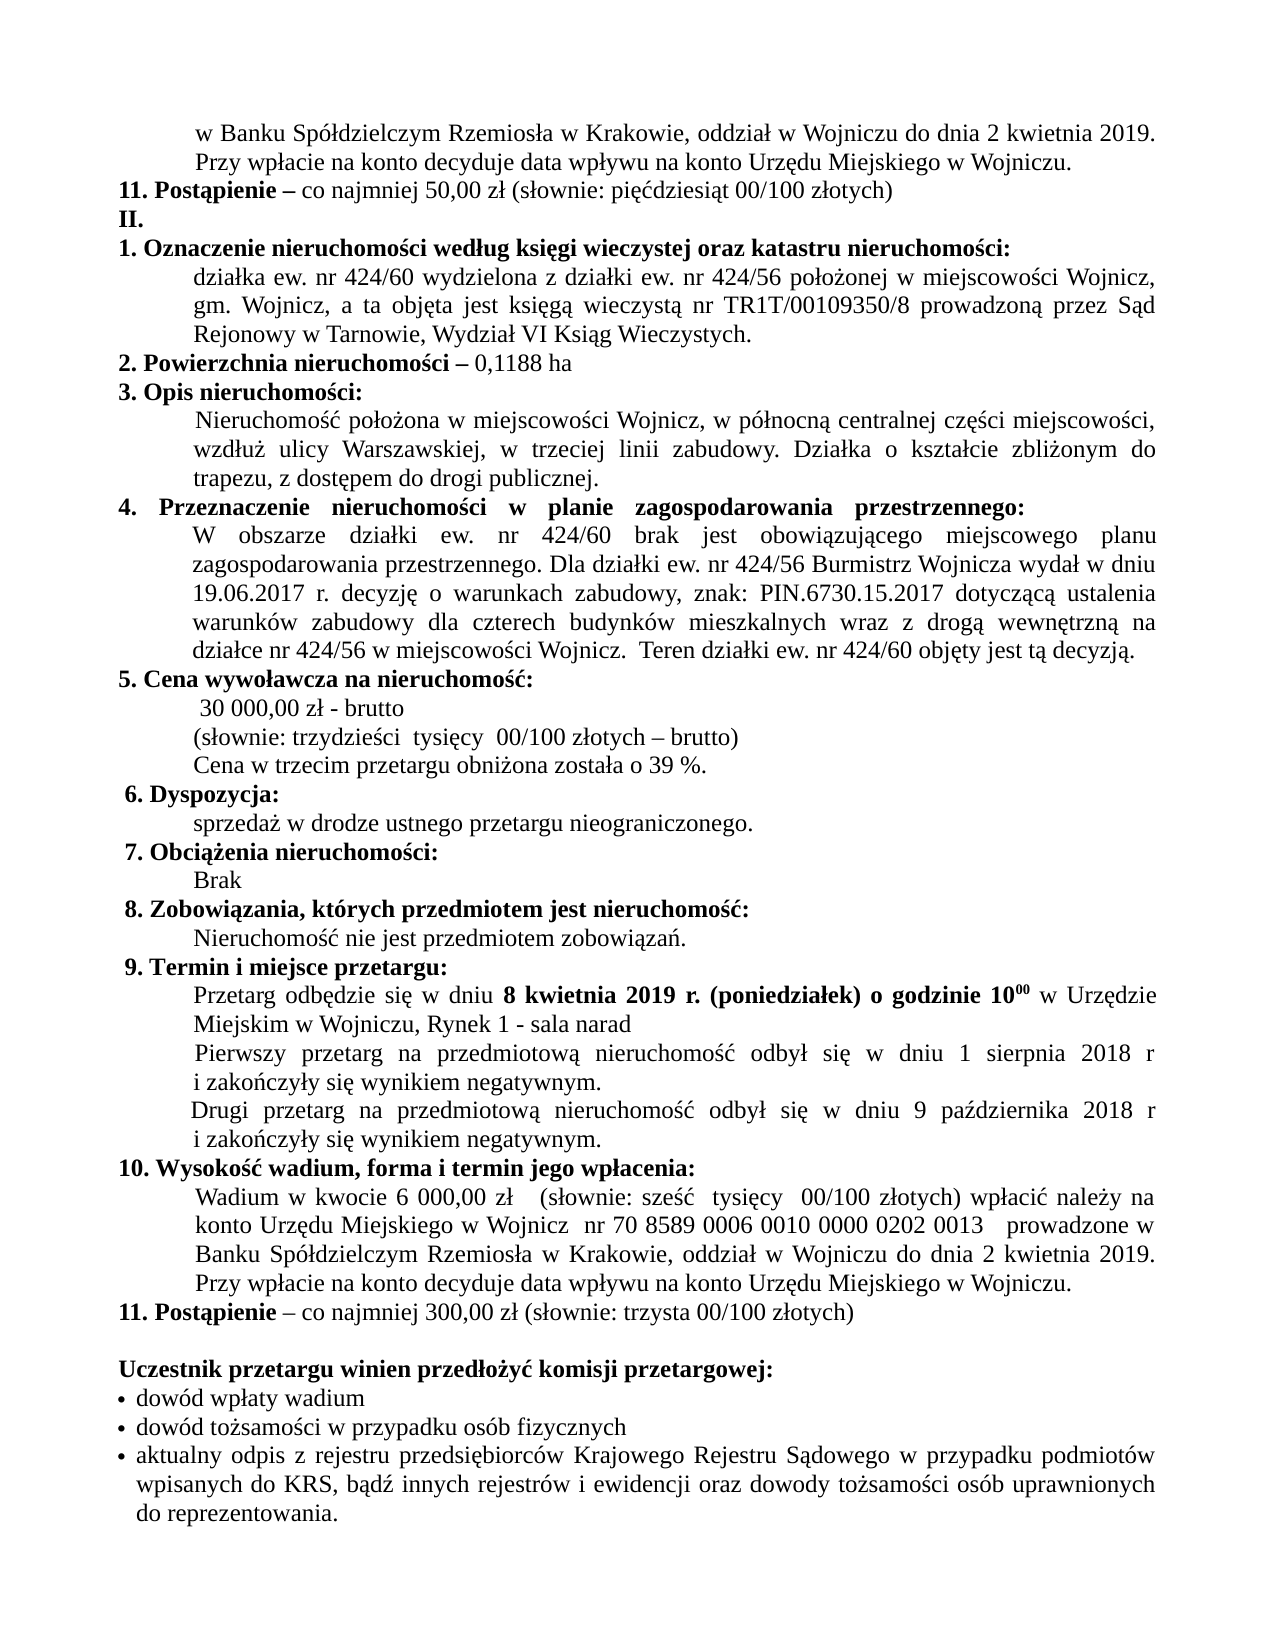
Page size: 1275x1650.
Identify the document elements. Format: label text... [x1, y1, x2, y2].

text 8. Zobowiązania, których przedmiotem jest nieruchomość: [118, 894, 1157, 923]
text Przetarg odbędzie się w dniu 8 kwietnia 2019 r. (poniedziałek) o godzinie 1000 w Urzędzie Miejskim w Wojniczu, Rynek 1 - sala narad [118, 981, 1157, 1038]
text 9. Termin i miejsce przetargu: [118, 952, 1157, 981]
text 11. Postąpienie – co najmniej 50,00 zł (słownie: pięćdziesiąt 00/100 złotych) [118, 176, 1157, 204]
list aktualny odpis z rejestru przedsiębiorców Krajowego Rejestru Sądowego w przypadku podmiotów wpisanych do KRS, bądź innych rejestrów i ewidencji oraz dowody tożsamości osób uprawnionych do reprezentowania. [118, 1441, 1157, 1527]
list dowód wpłaty wadium [118, 1383, 1157, 1412]
text działka ew. nr 424/60 wydzielona z działki ew. nr 424/56 położonej w miejscowości Wojnicz, gm. Wojnicz, a ta objęta jest księgą wieczystą nr TR1T/00109350/8 prowadzoną przez Sąd Rejonowy w Tarnowie, Wydział VI Ksiąg Wieczystych. [193, 262, 1157, 348]
text 6. Dyspozycja: [118, 779, 1157, 808]
text sprzedaż w drodze ustnego przetargu nieograniczonego. [118, 808, 1157, 837]
text Drugi przetarg na przedmiotową nieruchomość odbył się w dniu 9 października 2018 r i zakończyły się wynikiem negatywnym. [118, 1096, 1157, 1153]
text Wadium w kwocie 6 000,00 zł (słownie: sześć tysięcy 00/100 złotych) wpłacić należy na konto Urzędu Miejskiego w Wojnicz nr 70 8589 0006 0010 0000 0202 0013 prowadzone w Banku Spółdzielczym Rzemiosła w Krakowie, oddział w Wojniczu do dnia 2 kwietnia 2019. Przy wpłacie na konto decyduje data wpływu na konto Urzędu Miejskiego w Wojniczu. [195, 1182, 1157, 1297]
text 3. Opis nieruchomości: [118, 377, 1157, 406]
text Nieruchomość położona w miejscowości Wojnicz, w północną centralnej części miejscowości, wzdłuż ulicy Warszawskiej, w trzeciej linii zabudowy. Działka o kształcie zbliżonym do trapezu, z dostępem do drogi publicznej. [118, 406, 1157, 492]
text 30 000,00 zł - brutto [118, 693, 1157, 722]
text 2. Powierzchnia nieruchomości – 0,1188 ha [118, 348, 1157, 377]
text 10. Wysokość wadium, forma i termin jego wpłacenia: [118, 1153, 1157, 1182]
text (słownie: trzydzieści tysięcy 00/100 złotych – brutto) [118, 722, 1157, 751]
text Nieruchomość nie jest przedmiotem zobowiązań. [118, 923, 1157, 952]
text 7. Obciążenia nieruchomości: [118, 837, 1157, 866]
text 11. Postąpienie – co najmniej 300,00 zł (słownie: trzysta 00/100 złotych) [118, 1297, 1157, 1326]
text 4. Przeznaczenie nieruchomości w planie zagospodarowania przestrzennego: W obszarze działki ew. nr 424/60 brak jest obowiązującego miejscowego planu zagospodarowania przestrzennego. Dla działki ew. nr 424/56 Burmistrz Wojnicza wydał w dniu 19.06.2017 r. decyzję o warunkach zabudowy, znak: PIN.6730.15.2017 dotyczącą ustalenia warunków zabudowy dla czterech budynków mieszkalnych wraz z drogą wewnętrzną na działce nr 424/56 w miejscowości Wojnicz. Teren działki ew. nr 424/60 objęty jest tą decyzją. [118, 492, 1157, 664]
text Brak [118, 866, 1157, 894]
list dowód tożsamości w przypadku osób fizycznych [118, 1412, 1157, 1441]
text Pierwszy przetarg na przedmiotową nieruchomość odbył się w dniu 1 sierpnia 2018 r i zakończyły się wynikiem negatywnym. [118, 1038, 1157, 1096]
text II. [118, 204, 1157, 233]
text Uczestnik przetargu winien przedłożyć komisji przetargowej: [118, 1354, 1157, 1383]
text Cena w trzecim przetargu obniżona została o 39 %. [118, 751, 1157, 779]
text 5. Cena wywoławcza na nieruchomość: [118, 664, 1157, 693]
text w Banku Spółdzielczym Rzemiosła w Krakowie, oddział w Wojniczu do dnia 2 kwietnia 2019. Przy wpłacie na konto decyduje data wpływu na konto Urzędu Miejskiego w Wojniczu. [195, 118, 1157, 176]
text 1. Oznaczenie nieruchomości według księgi wieczystej oraz katastru nieruchomości: [118, 233, 1157, 262]
